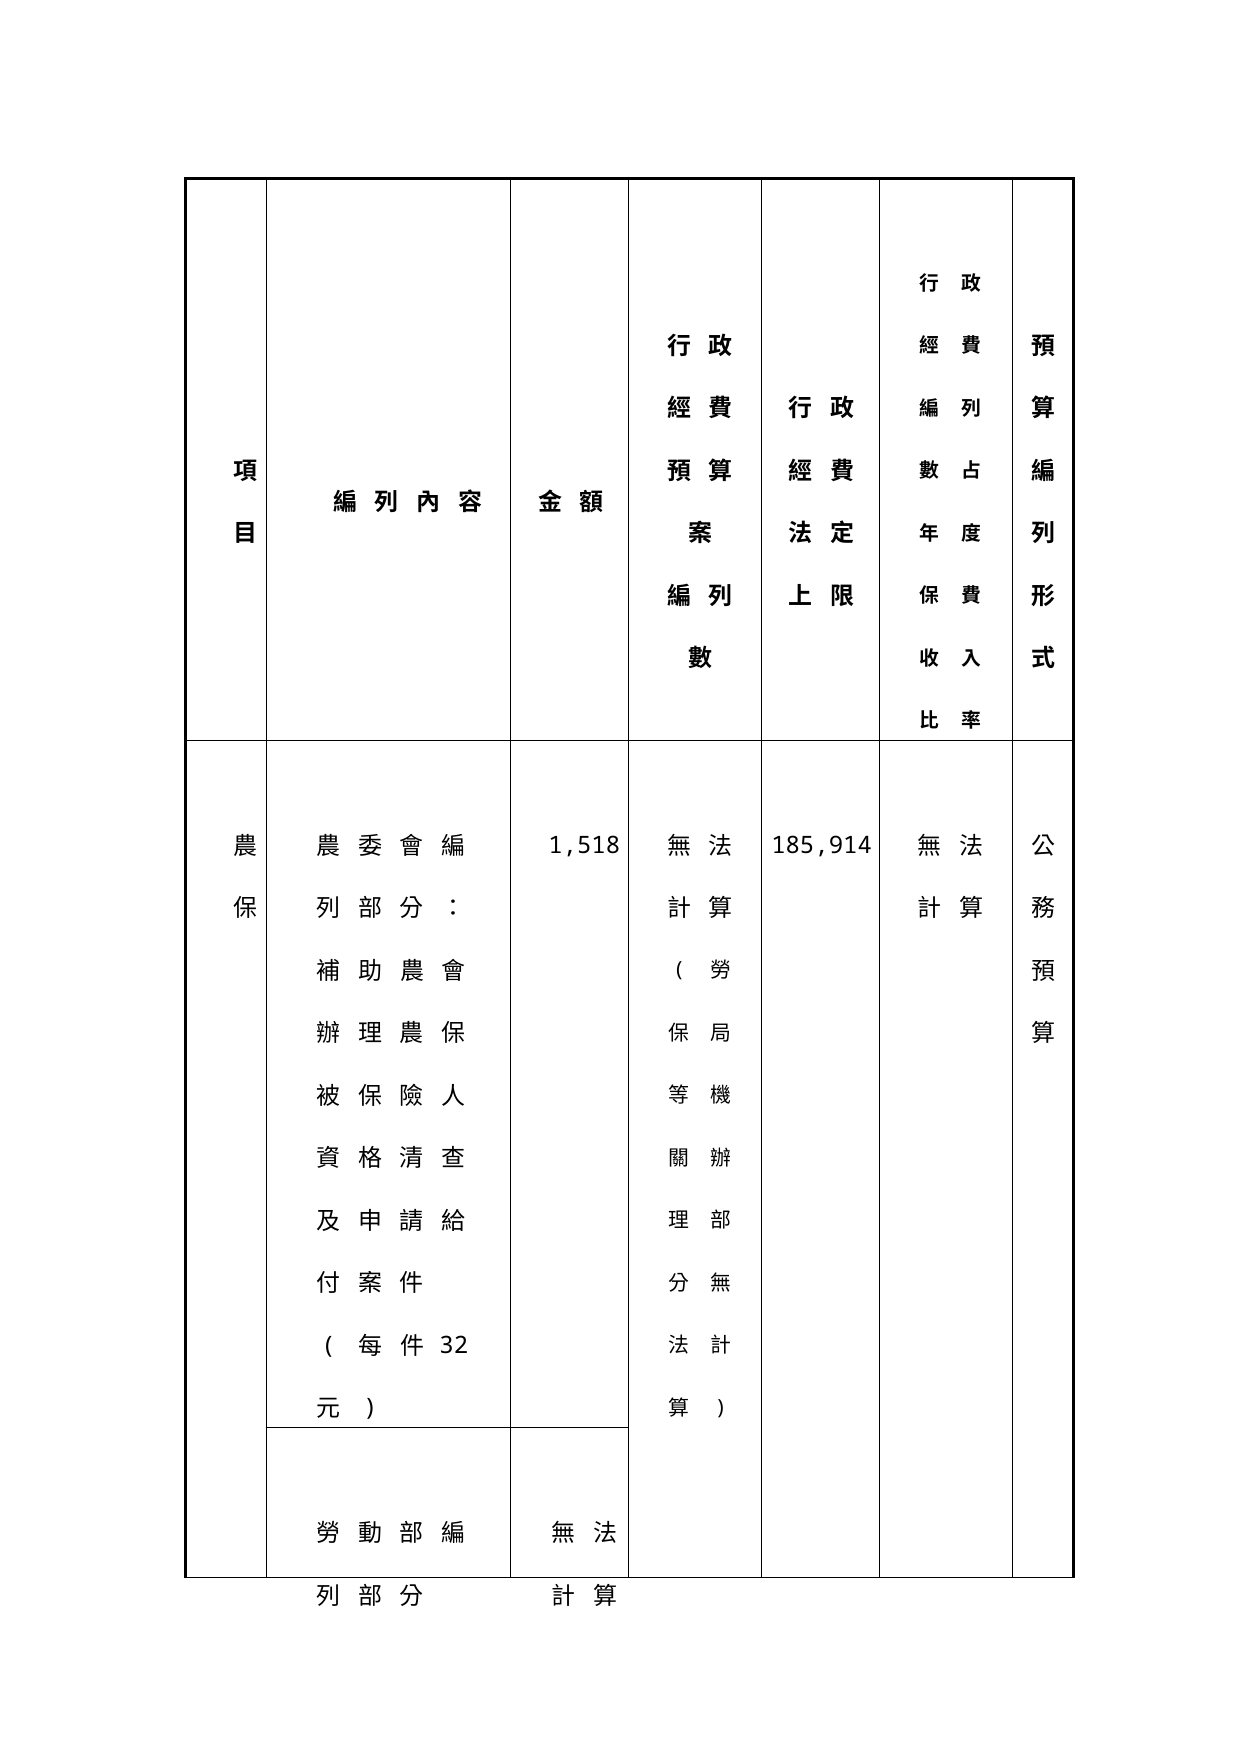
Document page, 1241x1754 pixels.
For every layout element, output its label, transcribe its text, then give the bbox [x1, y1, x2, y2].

table_cell 無法計算 [511, 1428, 628, 1577]
table_header 行政經費法定上限 [762, 180, 879, 740]
table_header 編列內容 [267, 180, 510, 740]
table_cell 農保 [187, 741, 266, 1577]
table_header 金額 [511, 180, 628, 740]
table_header 行政經費編列數占年度保費收入比率 [880, 180, 1012, 740]
table_cell 無法 計算 [880, 741, 1012, 1577]
table_cell 1,518 [511, 741, 628, 1427]
table_header 行政經費 預算案 編列數 [629, 180, 761, 740]
table_cell 公務預算 [1013, 741, 1072, 1577]
table_header 項目 [187, 180, 266, 740]
table_cell 185,914 [762, 741, 879, 1577]
table_cell 無法計算 (勞保局等機關辦理部分無法計算) [629, 741, 761, 1577]
table_header 預算編列形式 [1013, 180, 1072, 740]
table_cell 勞動部編列部分 [267, 1428, 510, 1577]
table_cell 農委會編列部分：補助農會辦理農保被保險人資格清查及申請給付案件(每件32元) [267, 741, 510, 1427]
